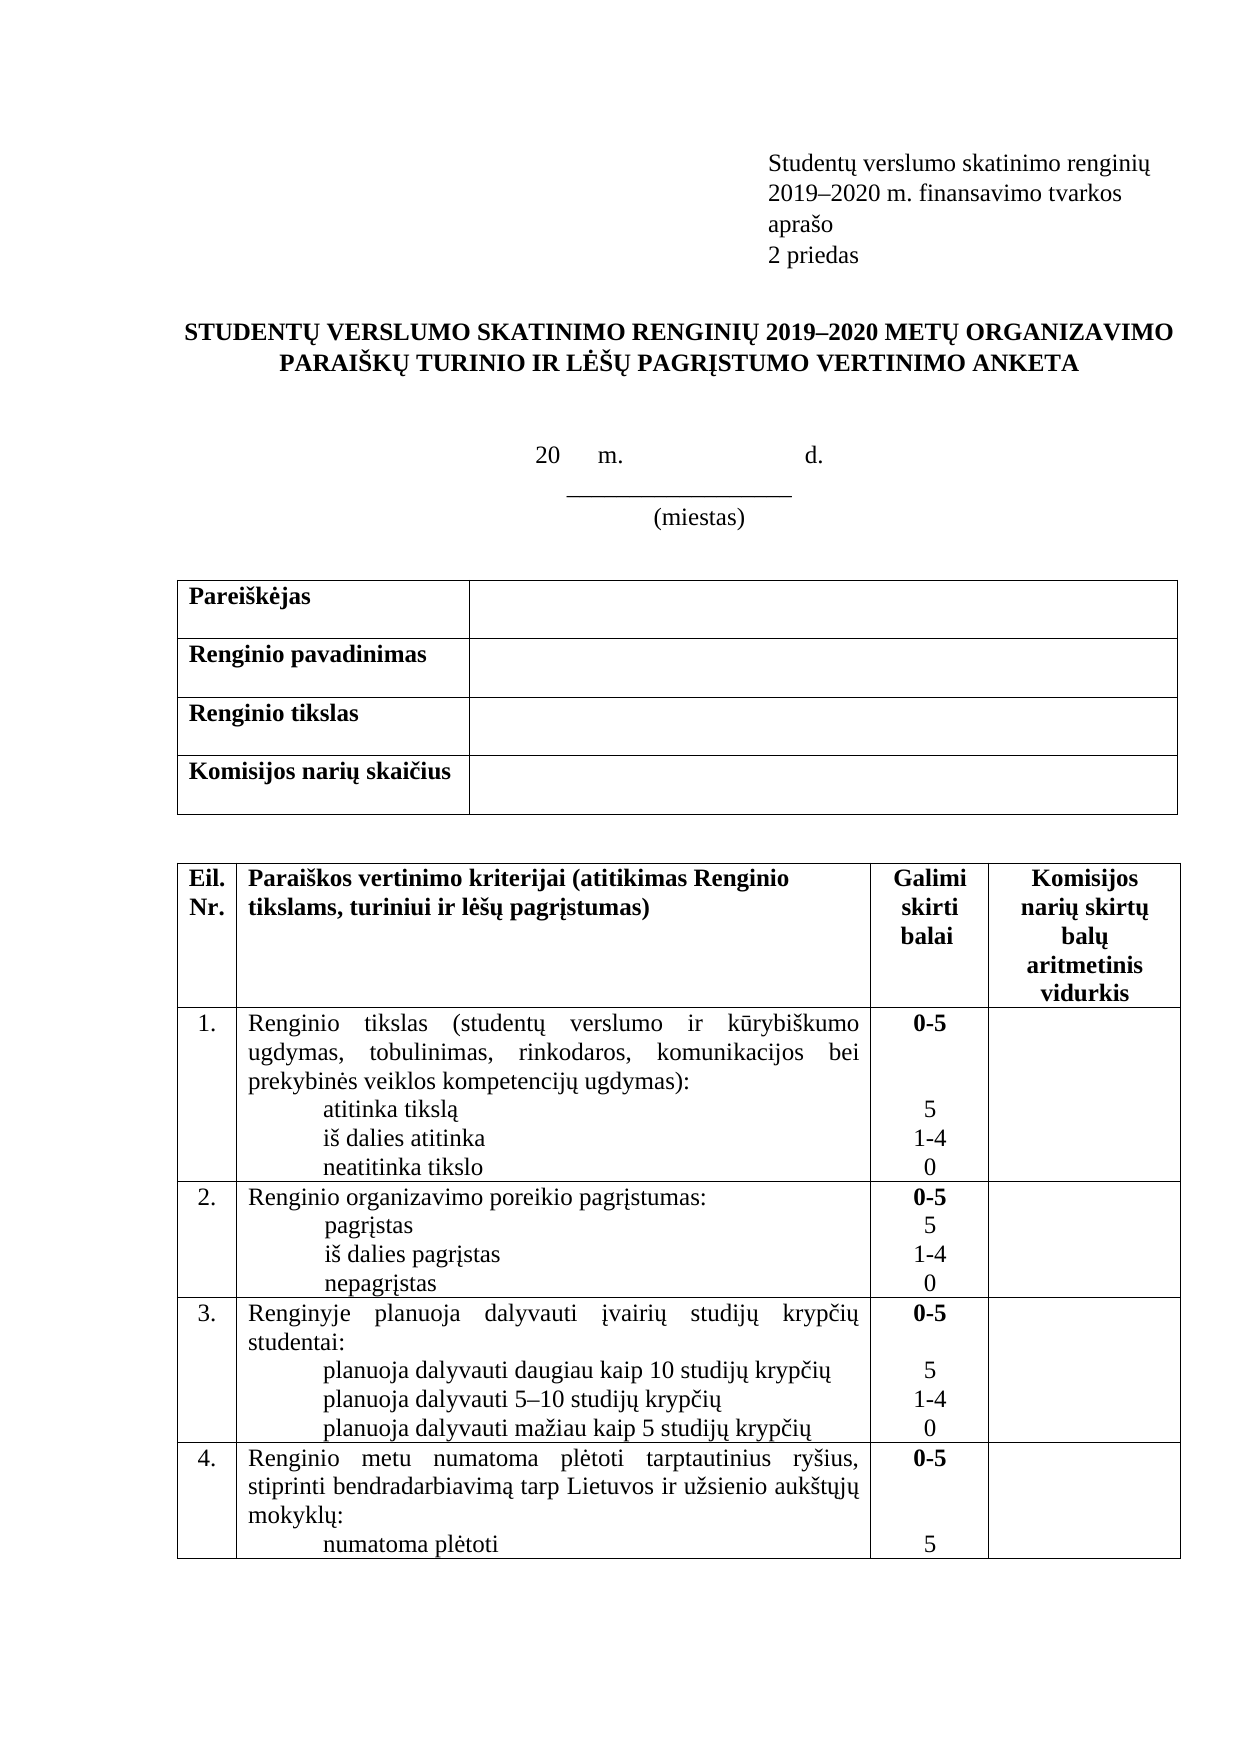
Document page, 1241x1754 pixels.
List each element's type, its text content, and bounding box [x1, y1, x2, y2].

table_cell Renginio pavadinimas [178, 639, 469, 697]
table_cell 0-5 5 1-4 0 [871, 1008, 988, 1181]
table_cell Renginio organizavimo poreikio pagrįstumas: pagrįstas iš dalies pagrįstas nepagrįstas [237, 1182, 870, 1297]
text __________________ [177, 471, 1181, 499]
text 20 m. d. [177, 440, 1181, 469]
text Studentų verslumo skatinimo renginių [768, 148, 1181, 176]
table_cell [989, 1182, 1180, 1297]
text (miestas) [177, 502, 1181, 530]
table_cell 2. [178, 1182, 236, 1297]
table_cell Renginio tikslas (studentų verslumo ir kūrybiškumo ugdymas, tobulinimas, rinkodaros, komunikacijos bei prekybinės veiklos kompetencijų ugdymas): atitinka tikslą iš dalies atitinka neatitinka tikslo [237, 1008, 870, 1181]
text 2019–2020 m. finansavimo tvarkos [768, 178, 1181, 207]
table_cell 1. [178, 1008, 236, 1181]
table_cell 3. [178, 1298, 236, 1442]
table_cell 0-5 5 1-4 0 [871, 1182, 988, 1297]
table_cell 0-5 5 [871, 1443, 988, 1558]
table_cell Komisijos narių skaičius [178, 756, 469, 814]
table_header [470, 581, 1177, 638]
table_cell [989, 1443, 1180, 1558]
table_header Pareiškėjas [178, 581, 469, 638]
text aprašo [768, 209, 1181, 238]
table_header Galimi skirti balai [871, 864, 988, 1007]
table_cell Renginio metu numatoma plėtoti tarptautinius ryšius, stiprinti bendradarbiavimą tarp Lietuvos ir užsienio aukštųjų mokyklų: numatoma plėtoti [237, 1443, 870, 1558]
text 2 priedas [768, 240, 1181, 268]
table_cell Renginio tikslas [178, 698, 469, 755]
table_cell [470, 756, 1177, 814]
text STUDENTŲ verslumo skatinimo renginių 2019–2020 METŲ ORGANIZAVIMO PARAIŠKŲ TURINIO IR LĖŠŲ PAGRĮSTUMO VERTINIMO ANKETA [177, 317, 1181, 377]
table_header Paraiškos vertinimo kriterijai (atitikimas Renginio tikslams, turiniui ir lėšų pagrįstumas) [237, 864, 870, 1007]
table_cell Renginyje planuoja dalyvauti įvairių studijų krypčių studentai: planuoja dalyvauti daugiau kaip 10 studijų krypčių planuoja dalyvauti 5–10 studijų krypčių planuoja dalyvauti mažiau kaip 5 studijų krypčių [237, 1298, 870, 1442]
table_cell [989, 1008, 1180, 1181]
table_header Eil. Nr. [178, 864, 236, 1007]
table_cell [989, 1298, 1180, 1442]
table_cell [470, 698, 1177, 755]
table_header Komisijos narių skirtų balų aritmetinis vidurkis [989, 864, 1180, 1007]
table_cell 4. [178, 1443, 236, 1558]
table_cell 0-5 5 1-4 0 [871, 1298, 988, 1442]
table_cell [470, 639, 1177, 697]
